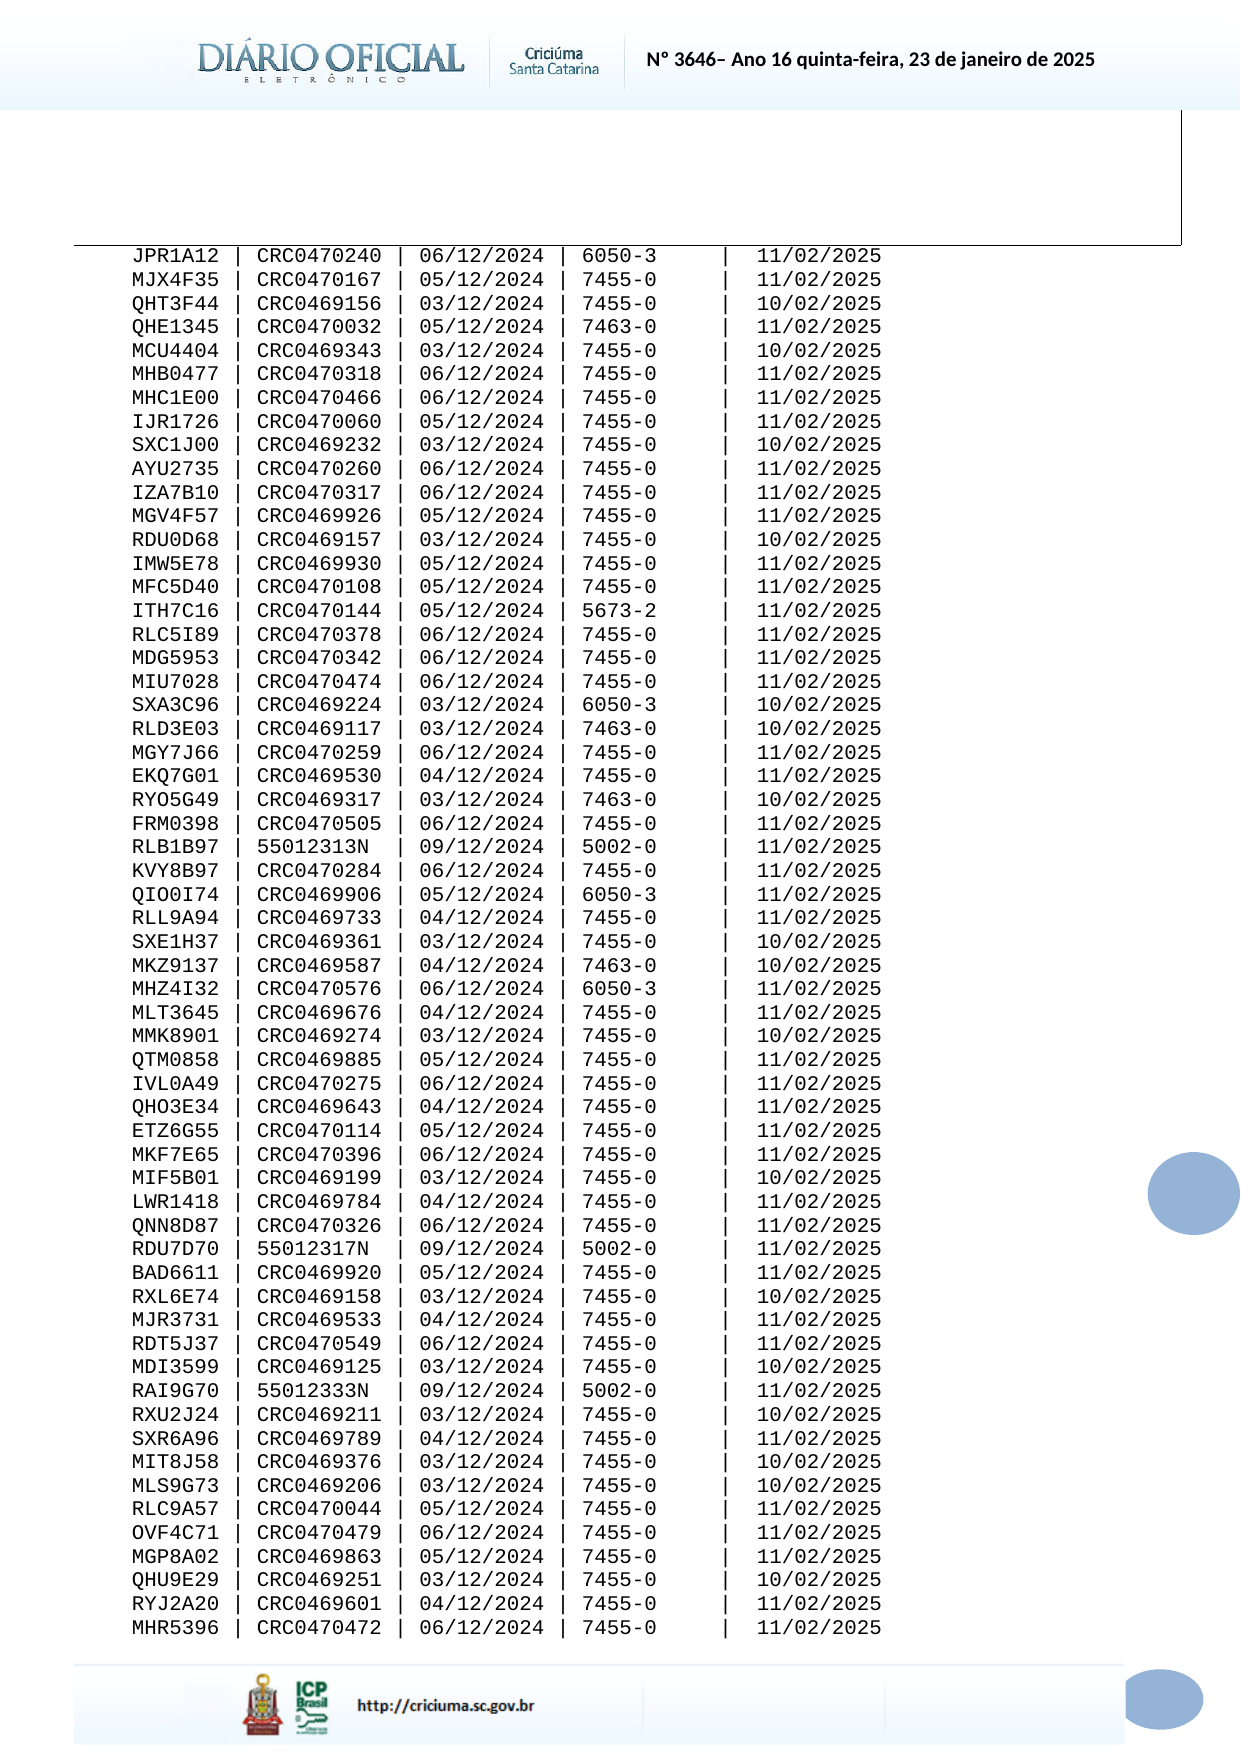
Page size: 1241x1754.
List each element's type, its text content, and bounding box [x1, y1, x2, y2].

text MHC1E00 | CRC0470466 | 06/12/2024 | 7455-0 | 11/02/2025 [44, 387, 1181, 411]
text RLC5I89 | CRC0470378 | 06/12/2024 | 7455-0 | 11/02/2025 [44, 623, 1181, 647]
text RLD3E03 | CRC0469117 | 03/12/2024 | 7463-0 | 10/02/2025 [44, 718, 1181, 742]
text RDU7D70 | 55012317N | 09/12/2024 | 5002-0 | 11/02/2025 [44, 1238, 1181, 1262]
text ETZ6G55 | CRC0470114 | 05/12/2024 | 7455-0 | 11/02/2025 [44, 1120, 1181, 1144]
text MKZ9137 | CRC0469587 | 04/12/2024 | 7463-0 | 10/02/2025 [44, 954, 1181, 978]
text MIU7028 | CRC0470474 | 06/12/2024 | 7455-0 | 11/02/2025 [44, 671, 1181, 694]
text MCU4404 | CRC0469343 | 03/12/2024 | 7455-0 | 10/02/2025 [44, 340, 1181, 363]
text LWR1418 | CRC0469784 | 04/12/2024 | 7455-0 | 11/02/2025 [44, 1191, 1153, 1215]
text SXR6A96 | CRC0469789 | 04/12/2024 | 7455-0 | 11/02/2025 [44, 1427, 1181, 1451]
text RXL6E74 | CRC0469158 | 03/12/2024 | 7455-0 | 10/02/2025 [44, 1286, 1181, 1309]
text MIF5B01 | CRC0469199 | 03/12/2024 | 7455-0 | 10/02/2025 [44, 1167, 1157, 1191]
text RXU2J24 | CRC0469211 | 03/12/2024 | 7455-0 | 10/02/2025 [44, 1404, 1181, 1427]
text MGV4F57 | CRC0469926 | 05/12/2024 | 7455-0 | 11/02/2025 [44, 505, 1181, 529]
text MGY7J66 | CRC0470259 | 06/12/2024 | 7455-0 | 11/02/2025 [44, 742, 1181, 765]
text MLT3645 | CRC0469676 | 04/12/2024 | 7455-0 | 11/02/2025 [44, 1002, 1181, 1026]
text QIO0I74 | CRC0469906 | 05/12/2024 | 6050-3 | 11/02/2025 [44, 884, 1181, 907]
text MHB0477 | CRC0470318 | 06/12/2024 | 7455-0 | 11/02/2025 [44, 363, 1181, 387]
text MFC5D40 | CRC0470108 | 05/12/2024 | 7455-0 | 11/02/2025 [44, 576, 1181, 600]
text MIT8J58 | CRC0469376 | 03/12/2024 | 7455-0 | 10/02/2025 [44, 1451, 1181, 1475]
text RDU0D68 | CRC0469157 | 03/12/2024 | 7455-0 | 10/02/2025 [44, 529, 1181, 553]
text MJX4F35 | CRC0470167 | 05/12/2024 | 7455-0 | 11/02/2025 [44, 269, 1181, 292]
text MMK8901 | CRC0469274 | 03/12/2024 | 7455-0 | 10/02/2025 [44, 1026, 1181, 1049]
text FRM0398 | CRC0470505 | 06/12/2024 | 7455-0 | 11/02/2025 [44, 813, 1181, 836]
text QTM0858 | CRC0469885 | 05/12/2024 | 7455-0 | 11/02/2025 [44, 1049, 1181, 1073]
text ITH7C16 | CRC0470144 | 05/12/2024 | 5673-2 | 11/02/2025 [44, 600, 1181, 623]
text EKQ7G01 | CRC0469530 | 04/12/2024 | 7455-0 | 11/02/2025 [44, 765, 1181, 789]
text SXE1H37 | CRC0469361 | 03/12/2024 | 7455-0 | 10/02/2025 [44, 931, 1181, 954]
text MHZ4I32 | CRC0470576 | 06/12/2024 | 6050-3 | 11/02/2025 [44, 978, 1181, 1002]
text RLL9A94 | CRC0469733 | 04/12/2024 | 7455-0 | 11/02/2025 [44, 907, 1181, 931]
text JPR1A12 | CRC0470240 | 06/12/2024 | 6050-3 | 11/02/2025 [44, 245, 1181, 269]
text RAI9G70 | 55012333N | 09/12/2024 | 5002-0 | 11/02/2025 [44, 1380, 1181, 1404]
text QHT3F44 | CRC0469156 | 03/12/2024 | 7455-0 | 10/02/2025 [44, 292, 1181, 316]
text RDT5J37 | CRC0470549 | 06/12/2024 | 7455-0 | 11/02/2025 [44, 1333, 1181, 1357]
text QNN8D87 | CRC0470326 | 06/12/2024 | 7455-0 | 11/02/2025 [44, 1215, 1181, 1238]
text RYO5G49 | CRC0469317 | 03/12/2024 | 7463-0 | 10/02/2025 [44, 789, 1181, 813]
text BAD6611 | CRC0469920 | 05/12/2024 | 7455-0 | 11/02/2025 [44, 1262, 1181, 1286]
text MLS9G73 | CRC0469206 | 03/12/2024 | 7455-0 | 10/02/2025 [44, 1475, 1181, 1498]
text RLB1B97 | 55012313N | 09/12/2024 | 5002-0 | 11/02/2025 [44, 836, 1181, 860]
text SXC1J00 | CRC0469232 | 03/12/2024 | 7455-0 | 10/02/2025 [44, 434, 1181, 458]
text MKF7E65 | CRC0470396 | 06/12/2024 | 7455-0 | 11/02/2025 [44, 1144, 1181, 1167]
text MHR5396 | CRC0470472 | 06/12/2024 | 7455-0 | 11/02/2025 [44, 1617, 1181, 1640]
text MJR3731 | CRC0469533 | 04/12/2024 | 7455-0 | 11/02/2025 [44, 1309, 1181, 1333]
text RLC9A57 | CRC0470044 | 05/12/2024 | 7455-0 | 11/02/2025 [44, 1498, 1181, 1522]
text QHU9E29 | CRC0469251 | 03/12/2024 | 7455-0 | 10/02/2025 [44, 1569, 1181, 1593]
text IJR1726 | CRC0470060 | 05/12/2024 | 7455-0 | 11/02/2025 [44, 411, 1181, 434]
text IMW5E78 | CRC0469930 | 05/12/2024 | 7455-0 | 11/02/2025 [44, 553, 1181, 576]
text MDI3599 | CRC0469125 | 03/12/2024 | 7455-0 | 10/02/2025 [44, 1357, 1181, 1380]
text RYJ2A20 | CRC0469601 | 04/12/2024 | 7455-0 | 11/02/2025 [44, 1593, 1181, 1617]
text QHE1345 | CRC0470032 | 05/12/2024 | 7463-0 | 11/02/2025 [44, 316, 1181, 340]
text IVL0A49 | CRC0470275 | 06/12/2024 | 7455-0 | 11/02/2025 [44, 1073, 1181, 1096]
text OVF4C71 | CRC0470479 | 06/12/2024 | 7455-0 | 11/02/2025 [44, 1522, 1181, 1546]
text AYU2735 | CRC0470260 | 06/12/2024 | 7455-0 | 11/02/2025 [44, 458, 1181, 482]
text KVY8B97 | CRC0470284 | 06/12/2024 | 7455-0 | 11/02/2025 [44, 860, 1181, 884]
text QHO3E34 | CRC0469643 | 04/12/2024 | 7455-0 | 11/02/2025 [44, 1096, 1181, 1120]
text IZA7B10 | CRC0470317 | 06/12/2024 | 7455-0 | 11/02/2025 [44, 482, 1181, 505]
text MDG5953 | CRC0470342 | 06/12/2024 | 7455-0 | 11/02/2025 [44, 647, 1181, 671]
text SXA3C96 | CRC0469224 | 03/12/2024 | 6050-3 | 10/02/2025 [44, 694, 1181, 718]
text MGP8A02 | CRC0469863 | 05/12/2024 | 7455-0 | 11/02/2025 [44, 1546, 1181, 1569]
